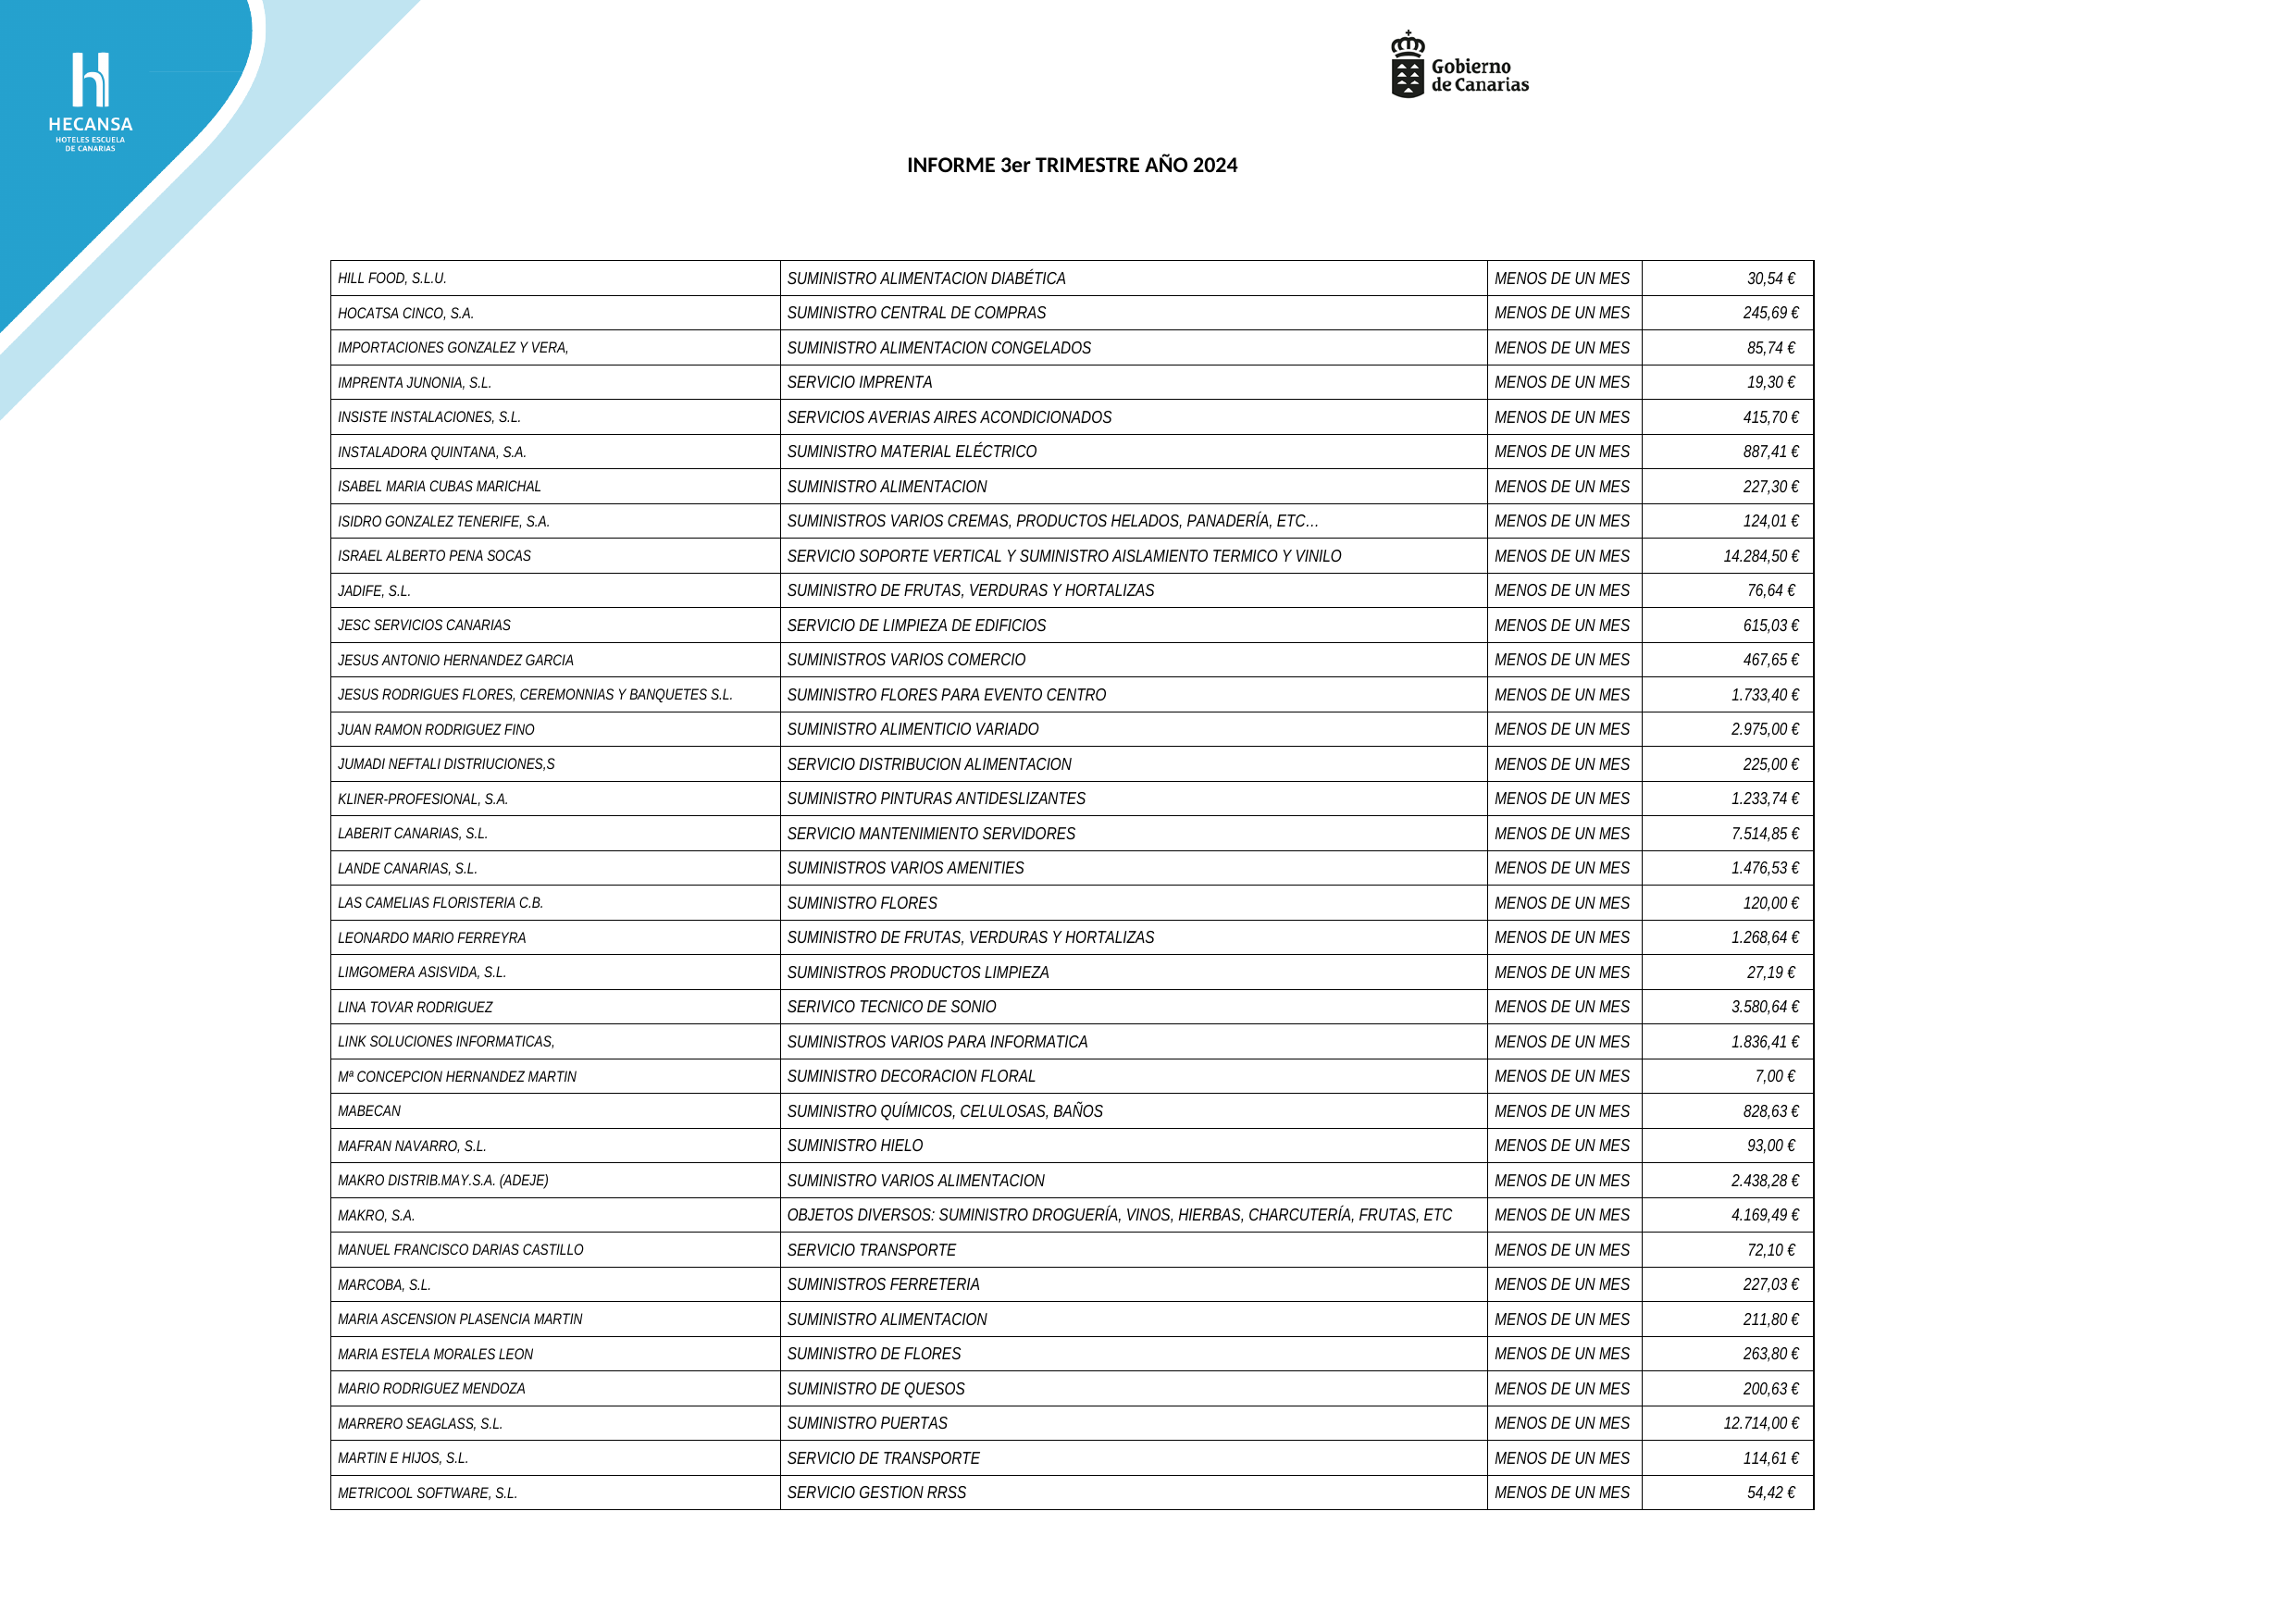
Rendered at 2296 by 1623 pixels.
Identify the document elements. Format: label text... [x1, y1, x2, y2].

table_cell JUMADI NEFTALI DISTRIUCIONES,S [331, 747, 780, 781]
table_cell MENOS DE UN MES [1488, 1441, 1642, 1475]
table_cell MENOS DE UN MES [1488, 851, 1642, 885]
table_cell MENOS DE UN MES [1488, 1406, 1642, 1440]
table_cell SUMINISTRO VARIOS ALIMENTACION [781, 1163, 1487, 1197]
table_cell 211,80 € [1643, 1302, 1813, 1336]
table_cell MARRERO SEAGLASS, S.L. [331, 1406, 780, 1440]
table_cell 1.476,53 € [1643, 851, 1813, 885]
table_cell KLINER-PROFESIONAL, S.A. [331, 782, 780, 815]
table_cell MARCOBA, S.L. [331, 1268, 780, 1301]
table_cell INSTALADORA QUINTANA, S.A. [331, 435, 780, 468]
table_cell MENOS DE UN MES [1488, 1233, 1642, 1267]
table_cell 615,03 € [1643, 608, 1813, 642]
table_cell 227,03 € [1643, 1268, 1813, 1301]
table_cell SUMINISTRO MATERIAL ELÉCTRICO [781, 435, 1487, 468]
table_cell MENOS DE UN MES [1488, 1371, 1642, 1406]
table_cell MAKRO, S.A. [331, 1198, 780, 1232]
table_cell SERIVICO TECNICO DE SONIO [781, 990, 1487, 1023]
table_cell 1.836,41 € [1643, 1024, 1813, 1059]
table_cell SUMINISTROS PRODUCTOS LIMPIEZA [781, 955, 1487, 989]
table_cell MABECAN [331, 1094, 780, 1128]
table_cell 200,63 € [1643, 1371, 1813, 1406]
table_cell MENOS DE UN MES [1488, 747, 1642, 781]
table_cell JESC SERVICIOS CANARIAS [331, 608, 780, 642]
table_cell SERVICIO TRANSPORTE [781, 1233, 1487, 1267]
table_cell MENOS DE UN MES [1488, 1094, 1642, 1128]
table_cell HOCATSA CINCO, S.A. [331, 296, 780, 329]
table_cell LEONARDO MARIO FERREYRA [331, 921, 780, 954]
table_cell SUMINISTRO ALIMENTICIO VARIADO [781, 712, 1487, 746]
table_cell 2.975,00 € [1643, 712, 1813, 746]
table_cell JESUS RODRIGUES FLORES, CEREMONNIAS Y BANQUETES S.L. [331, 677, 780, 712]
table_cell MENOS DE UN MES [1488, 886, 1642, 920]
table_cell SERVICIO IMPRENTA [781, 365, 1487, 399]
table_cell MARIA ESTELA MORALES LEON [331, 1337, 780, 1370]
table_cell SUMINISTRO HIELO [781, 1129, 1487, 1162]
table_cell SUMINISTROS VARIOS CREMAS, PRODUCTOS HELADOS, PANADERÍA, ETC… [781, 504, 1487, 538]
table_cell SUMINISTRO ALIMENTACION [781, 1302, 1487, 1336]
table_cell MENOS DE UN MES [1488, 643, 1642, 676]
table_cell INSISTE INSTALACIONES, S.L. [331, 400, 780, 434]
table_cell MENOS DE UN MES [1488, 921, 1642, 954]
table_cell 14.284,50 € [1643, 539, 1813, 573]
table_cell 114,61 € [1643, 1441, 1813, 1475]
table_cell SUMINISTROS FERRETERIA [781, 1268, 1487, 1301]
table_cell MENOS DE UN MES [1488, 677, 1642, 712]
table_cell SERVICIO SOPORTE VERTICAL Y SUMINISTRO AISLAMIENTO TERMICO Y VINILO [781, 539, 1487, 573]
table_cell JESUS ANTONIO HERNANDEZ GARCIA [331, 643, 780, 676]
table_cell SUMINISTRO ALIMENTACION CONGELADOS [781, 330, 1487, 365]
table_cell 225,00 € [1643, 747, 1813, 781]
table_cell 30,54 € [1643, 261, 1813, 295]
table_cell 54,42 € [1643, 1476, 1813, 1509]
table_cell JADIFE, S.L. [331, 574, 780, 607]
table_cell 120,00 € [1643, 886, 1813, 920]
table_cell 4.169,49 € [1643, 1198, 1813, 1232]
table_cell MENOS DE UN MES [1488, 1302, 1642, 1336]
table_cell JUAN RAMON RODRIGUEZ FINO [331, 712, 780, 746]
table_cell LIMGOMERA ASISVIDA, S.L. [331, 955, 780, 989]
table_cell MENOS DE UN MES [1488, 539, 1642, 573]
table_cell 2.438,28 € [1643, 1163, 1813, 1197]
table_cell 93,00 € [1643, 1129, 1813, 1162]
table_cell SUMINISTRO FLORES [781, 886, 1487, 920]
table_cell 7,00 € [1643, 1059, 1813, 1093]
table_cell 7.514,85 € [1643, 816, 1813, 850]
table_cell SUMINISTRO DE FRUTAS, VERDURAS Y HORTALIZAS [781, 921, 1487, 954]
table_cell 19,30 € [1643, 365, 1813, 399]
table_cell MENOS DE UN MES [1488, 782, 1642, 815]
table_cell 3.580,64 € [1643, 990, 1813, 1023]
table_cell LINK SOLUCIONES INFORMATICAS, [331, 1024, 780, 1059]
table_cell MENOS DE UN MES [1488, 608, 1642, 642]
table_cell MENOS DE UN MES [1488, 990, 1642, 1023]
table_cell SUMINISTRO ALIMENTACION [781, 469, 1487, 503]
table_cell ISIDRO GONZALEZ TENERIFE, S.A. [331, 504, 780, 538]
table_cell MENOS DE UN MES [1488, 296, 1642, 329]
table_cell MARTIN E HIJOS, S.L. [331, 1441, 780, 1475]
table_cell 27,19 € [1643, 955, 1813, 989]
table_cell Mª CONCEPCION HERNANDEZ MARTIN [331, 1059, 780, 1093]
table_cell MENOS DE UN MES [1488, 330, 1642, 365]
table_cell LANDE CANARIAS, S.L. [331, 851, 780, 885]
table_cell SUMINISTRO QUÍMICOS, CELULOSAS, BAÑOS [781, 1094, 1487, 1128]
table_cell MAKRO DISTRIB.MAY.S.A. (ADEJE) [331, 1163, 780, 1197]
table_cell LINA TOVAR RODRIGUEZ [331, 990, 780, 1023]
table_cell SUMINISTRO ALIMENTACION DIABÉTICA [781, 261, 1487, 295]
table_cell MENOS DE UN MES [1488, 1024, 1642, 1059]
table_cell METRICOOL SOFTWARE, S.L. [331, 1476, 780, 1509]
table_cell ISRAEL ALBERTO PENA SOCAS [331, 539, 780, 573]
table_cell MENOS DE UN MES [1488, 1337, 1642, 1370]
table_cell MENOS DE UN MES [1488, 955, 1642, 989]
table_cell 415,70 € [1643, 400, 1813, 434]
table_cell SERVICIO DISTRIBUCION ALIMENTACION [781, 747, 1487, 781]
table_cell MANUEL FRANCISCO DARIAS CASTILLO [331, 1233, 780, 1267]
table_cell 227,30 € [1643, 469, 1813, 503]
table_cell SUMINISTRO DECORACION FLORAL [781, 1059, 1487, 1093]
table_cell 76,64 € [1643, 574, 1813, 607]
table_cell MENOS DE UN MES [1488, 1163, 1642, 1197]
table_cell MENOS DE UN MES [1488, 816, 1642, 850]
table_cell SUMINISTROS VARIOS AMENITIES [781, 851, 1487, 885]
table_cell 887,41 € [1643, 435, 1813, 468]
table_cell MENOS DE UN MES [1488, 469, 1642, 503]
table_cell SUMINISTRO PUERTAS [781, 1406, 1487, 1440]
table_cell SUMINISTRO FLORES PARA EVENTO CENTRO [781, 677, 1487, 712]
table_cell MENOS DE UN MES [1488, 504, 1642, 538]
table_cell MENOS DE UN MES [1488, 712, 1642, 746]
table_cell SUMINISTRO DE FLORES [781, 1337, 1487, 1370]
table_cell MARIO RODRIGUEZ MENDOZA [331, 1371, 780, 1406]
table_cell SUMINISTRO CENTRAL DE COMPRAS [781, 296, 1487, 329]
table_cell MENOS DE UN MES [1488, 1268, 1642, 1301]
table_cell 72,10 € [1643, 1233, 1813, 1267]
table_cell SERVICIO MANTENIMIENTO SERVIDORES [781, 816, 1487, 850]
table_cell IMPRENTA JUNONIA, S.L. [331, 365, 780, 399]
table_cell LAS CAMELIAS FLORISTERIA C.B. [331, 886, 780, 920]
table_cell 1.268,64 € [1643, 921, 1813, 954]
table_cell MENOS DE UN MES [1488, 1129, 1642, 1162]
table_cell 245,69 € [1643, 296, 1813, 329]
table_cell 124,01 € [1643, 504, 1813, 538]
table_cell SUMINISTRO DE FRUTAS, VERDURAS Y HORTALIZAS [781, 574, 1487, 607]
table_cell MAFRAN NAVARRO, S.L. [331, 1129, 780, 1162]
table_cell MENOS DE UN MES [1488, 1476, 1642, 1509]
table_cell MENOS DE UN MES [1488, 400, 1642, 434]
table_cell 12.714,00 € [1643, 1406, 1813, 1440]
table_cell 1.733,40 € [1643, 677, 1813, 712]
table_cell SUMINISTRO DE QUESOS [781, 1371, 1487, 1406]
table_cell 1.233,74 € [1643, 782, 1813, 815]
table_cell SERVICIOS AVERIAS AIRES ACONDICIONADOS [781, 400, 1487, 434]
table_cell SERVICIO DE LIMPIEZA DE EDIFICIOS [781, 608, 1487, 642]
table_cell SERVICIO DE TRANSPORTE [781, 1441, 1487, 1475]
table_cell SUMINISTROS VARIOS PARA INFORMATICA [781, 1024, 1487, 1059]
table_cell SUMINISTROS VARIOS COMERCIO [781, 643, 1487, 676]
table_cell SERVICIO GESTION RRSS [781, 1476, 1487, 1509]
table_cell SUMINISTRO PINTURAS ANTIDESLIZANTES [781, 782, 1487, 815]
table_cell MENOS DE UN MES [1488, 435, 1642, 468]
table_cell MENOS DE UN MES [1488, 1198, 1642, 1232]
table_cell MENOS DE UN MES [1488, 1059, 1642, 1093]
table_cell 85,74 € [1643, 330, 1813, 365]
table_cell MENOS DE UN MES [1488, 261, 1642, 295]
table_cell OBJETOS DIVERSOS: SUMINISTRO DROGUERÍA, VINOS, HIERBAS, CHARCUTERÍA, FRUTAS, ETC [781, 1198, 1487, 1232]
table_cell HILL FOOD, S.L.U. [331, 261, 780, 295]
table_cell MENOS DE UN MES [1488, 574, 1642, 607]
table_cell LABERIT CANARIAS, S.L. [331, 816, 780, 850]
table_cell 828,63 € [1643, 1094, 1813, 1128]
table_cell MENOS DE UN MES [1488, 365, 1642, 399]
table_cell ISABEL MARIA CUBAS MARICHAL [331, 469, 780, 503]
table_cell 467,65 € [1643, 643, 1813, 676]
table_cell IMPORTACIONES GONZALEZ Y VERA, [331, 330, 780, 365]
table_cell 263,80 € [1643, 1337, 1813, 1370]
table_cell MARIA ASCENSION PLASENCIA MARTIN [331, 1302, 780, 1336]
